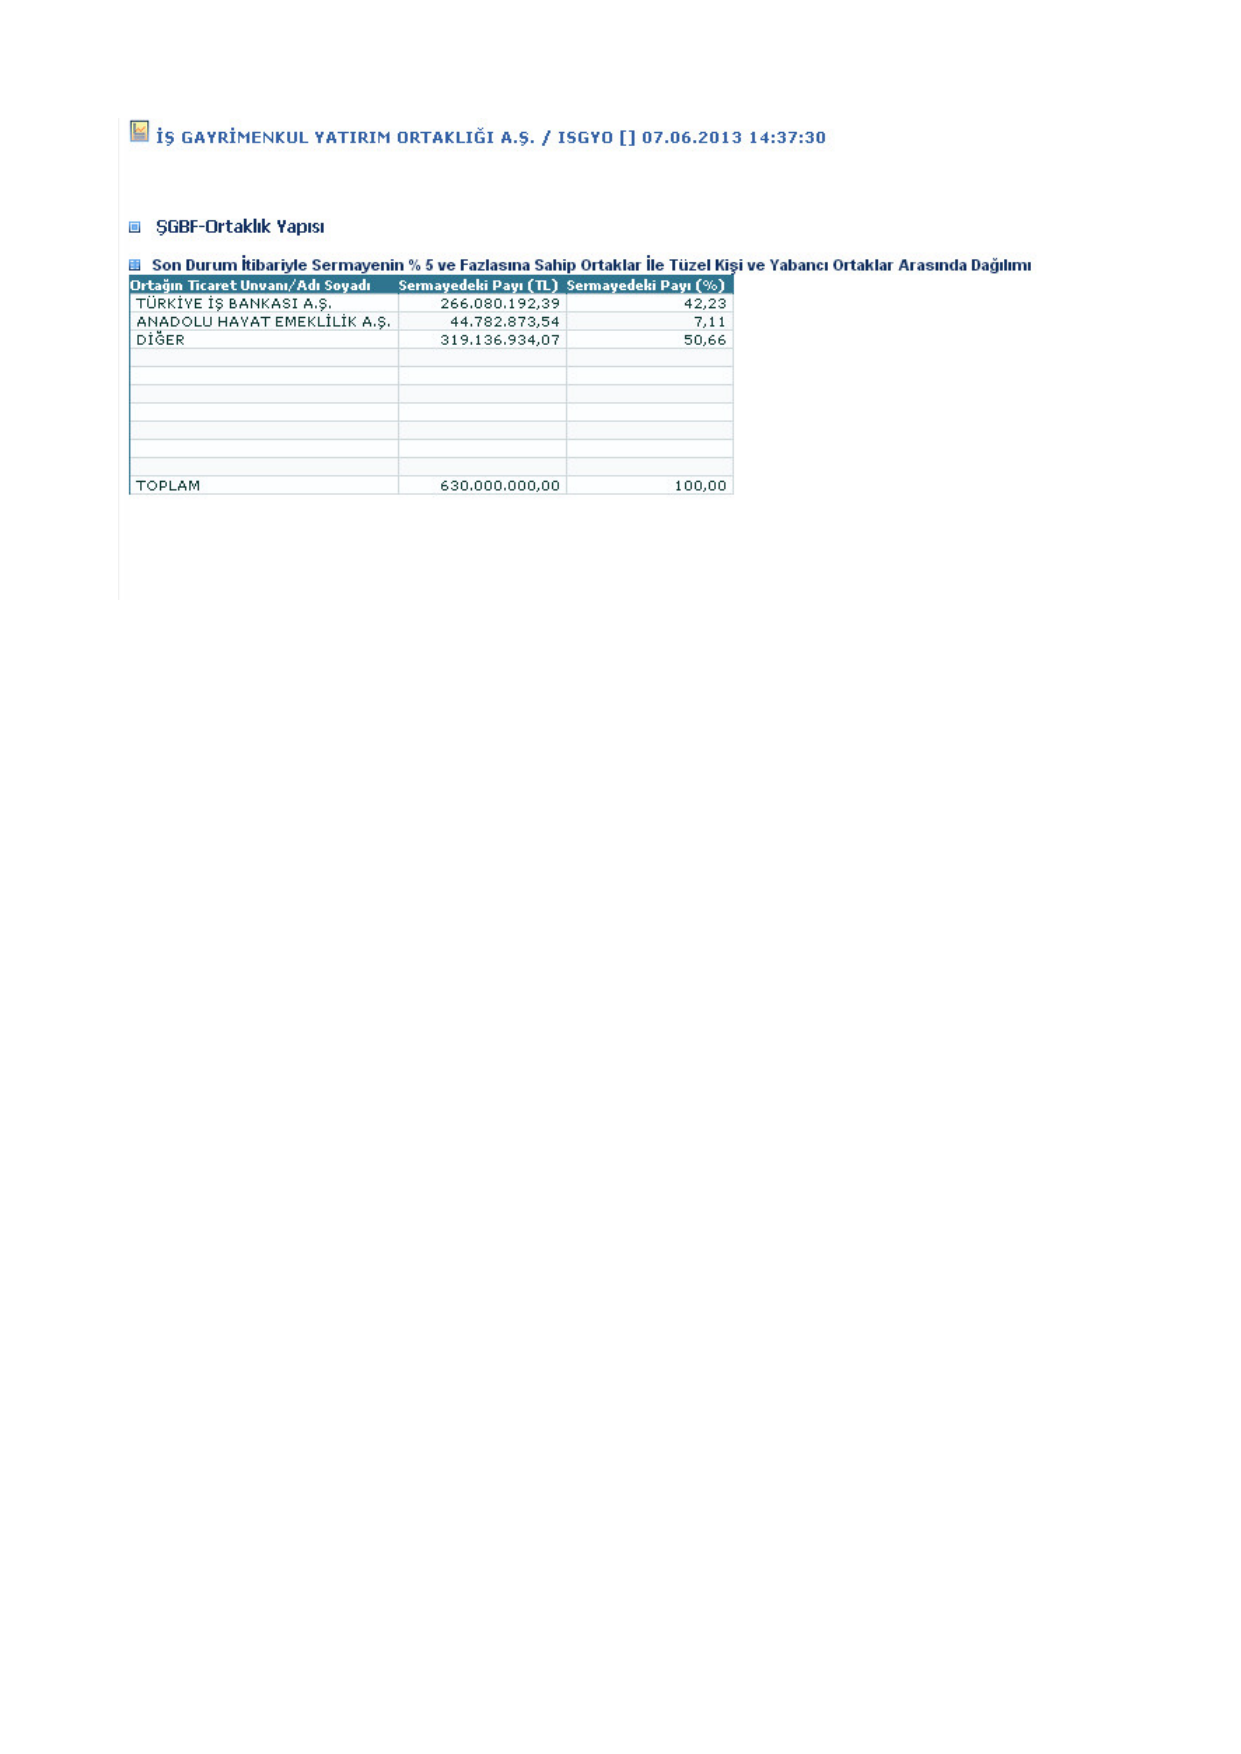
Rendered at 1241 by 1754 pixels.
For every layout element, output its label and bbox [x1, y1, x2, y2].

picture [118, 118, 1122, 600]
